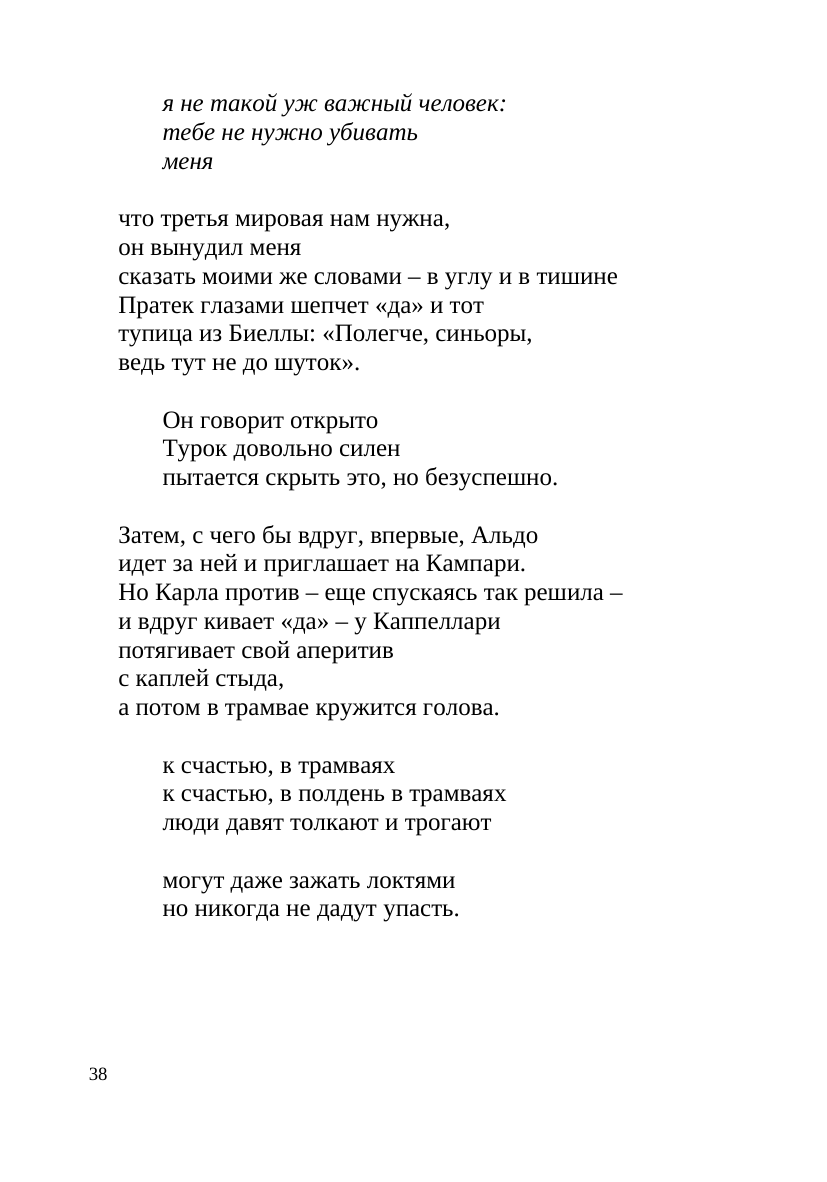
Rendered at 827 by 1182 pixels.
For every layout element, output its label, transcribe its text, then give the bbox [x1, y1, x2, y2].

text он вынудил меня [88, 232, 738, 261]
text к счастью, в полдень в трамваях [162, 778, 738, 807]
text Пратек глазами шепчет «да» и тот [88, 290, 738, 318]
text ведь тут не до шуток». [88, 347, 738, 376]
text меня [162, 146, 738, 175]
text идет за ней и приглашает на Кампари. [88, 548, 738, 577]
text но никогда не дадут упасть. [162, 893, 738, 922]
text пытается скрыть это, но безуспешно. [162, 462, 738, 491]
text Затем, с чего бы вдруг, впервые, Альдо [88, 520, 738, 548]
text могут даже зажать локтями [162, 865, 738, 893]
text тупица из Биеллы: «Полегче, синьоры, [88, 318, 738, 347]
text Он говорит открыто [162, 405, 738, 433]
text сказать моими же словами – в углу и в тишине [88, 261, 738, 290]
text потягивает свой аперитив [88, 635, 738, 663]
text люди давят толкают и трогают [162, 807, 738, 836]
text Но Карла против – еще спускаясь так решила – [88, 577, 738, 606]
text Турок довольно силен [162, 433, 738, 462]
text что третья мировая нам нужна, [88, 203, 738, 232]
text и вдруг кивает «да» – у Каппеллари [88, 606, 738, 635]
text с каплей стыда, [88, 663, 738, 692]
text я не такой уж важный человек: [162, 88, 738, 117]
text тебе не нужно убивать [162, 117, 738, 146]
text к счастью, в трамваях [162, 750, 738, 778]
text а потом в трамвае кружится голова. [88, 692, 738, 721]
